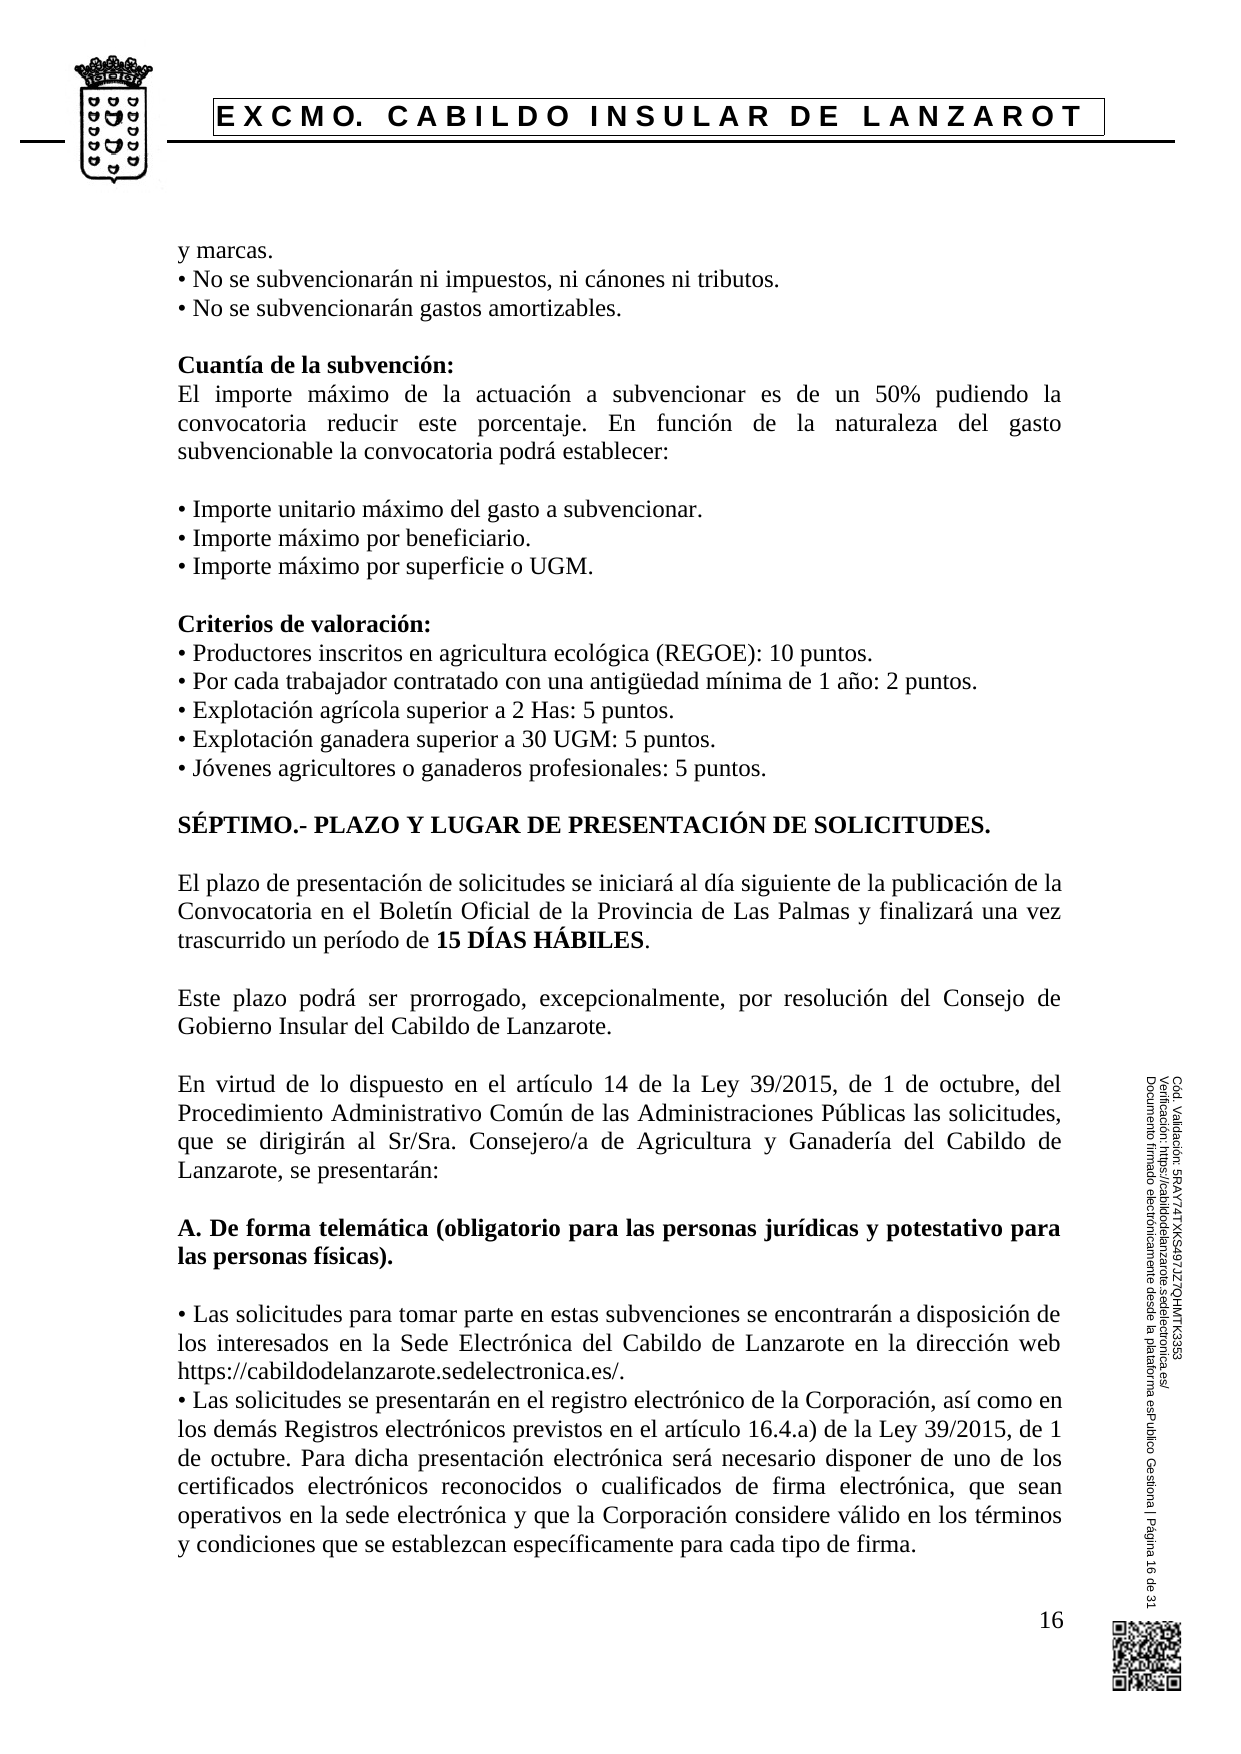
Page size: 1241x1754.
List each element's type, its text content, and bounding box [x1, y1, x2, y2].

list Explotación agrícola superior a 2 Has: 5 puntos. [177, 695, 1192, 724]
text El importe máximo de la actuación a subvencionar es de un 50% pudiendo la convocatoria reducir este porcentaje. En función de la naturaleza del gasto subvencionable la convocatoria podrá establecer: [177, 379, 1062, 465]
text y marcas. [177, 235, 1192, 264]
text 16 [58, 1605, 1063, 1634]
text El plazo de presentación de solicitudes se iniciará al día siguiente de la publicación de la Convocatoria en el Boletín Oficial de la Provincia de Las Palmas y finalizará una vez trascurrido un período de 15 DÍAS HÁBILES. [177, 868, 1063, 954]
list Importe máximo por beneficiario. [177, 523, 1192, 551]
list Las solicitudes para tomar parte en estas subvenciones se encontrarán a disposición de los interesados en la Sede Electrónica del Cabildo de Lanzarote en la dirección web https://cabildodelanzarote.sedelectronica.es/. [177, 1299, 1062, 1385]
picture [1112, 1621, 1182, 1691]
list Importe unitario máximo del gasto a subvencionar. [177, 494, 1192, 523]
list Jóvenes agricultores o ganaderos profesionales: 5 puntos. [177, 753, 1192, 781]
list No se subvencionarán ni impuestos, ni cánones ni tributos. [177, 264, 1192, 293]
subtitle De forma telemática (obligatorio para las personas jurídicas y potestativo para las personas físicas). [177, 1213, 1062, 1270]
text Cód. Validación: 5RAY74TXKS497JZ7QHMTK3353 [1171, 1076, 1184, 1611]
list Las solicitudes se presentarán en el registro electrónico de la Corporación, así como en los demás Registros electrónicos previstos en el artículo 16.4.a) de la Ley 39/2015, de 1 de octubre. Para dicha presentación electrónica será necesario disponer de uno de los certificados electrónicos reconocidos o cualificados de firma electrónica, que sean operativos en la sede electrónica y que la Corporación considere válido en los términos y condiciones que se establezcan específicamente para cada tipo de firma. [177, 1385, 1063, 1558]
list Productores inscritos en agricultura ecológica (REGOE): 10 puntos. [177, 638, 1192, 666]
subtitle SÉPTIMO.- PLAZO Y LUGAR DE PRESENTACIÓN DE SOLICITUDES. [177, 810, 1192, 839]
subtitle Cuantía de la subvención: [177, 350, 1192, 379]
text Documento firmado electrónicamente desde la plataforma esPublico Gestiona | Página 16 de 31 [1145, 1076, 1158, 1611]
list Por cada trabajador contratado con una antigüedad mínima de 1 año: 2 puntos. [177, 666, 1192, 695]
list Importe máximo por superficie o UGM. [177, 551, 1192, 580]
text Este plazo podrá ser prorrogado, excepcionalmente, por resolución del Consejo de Gobierno Insular del Cabildo de Lanzarote. [177, 983, 1123, 1040]
list Explotación ganadera superior a 30 UGM: 5 puntos. [177, 724, 1192, 753]
text Verificación: https://cabildodelanzarote.sedelectronica.es/ [1158, 1076, 1171, 1611]
picture [65, 39, 167, 193]
list No se subvencionarán gastos amortizables. [177, 293, 1192, 321]
text En virtud de lo dispuesto en el artículo 14 de la Ley 39/2015, de 1 de octubre, del Procedimiento Administrativo Común de las Administraciones Públicas las solicitudes, que se dirigirán al Sr/Sra. Consejero/a de Agricultura y Ganadería del Cabildo de Lanzarote, se presentarán: [177, 1069, 1063, 1184]
subtitle Criterios de valoración: [177, 609, 1192, 638]
